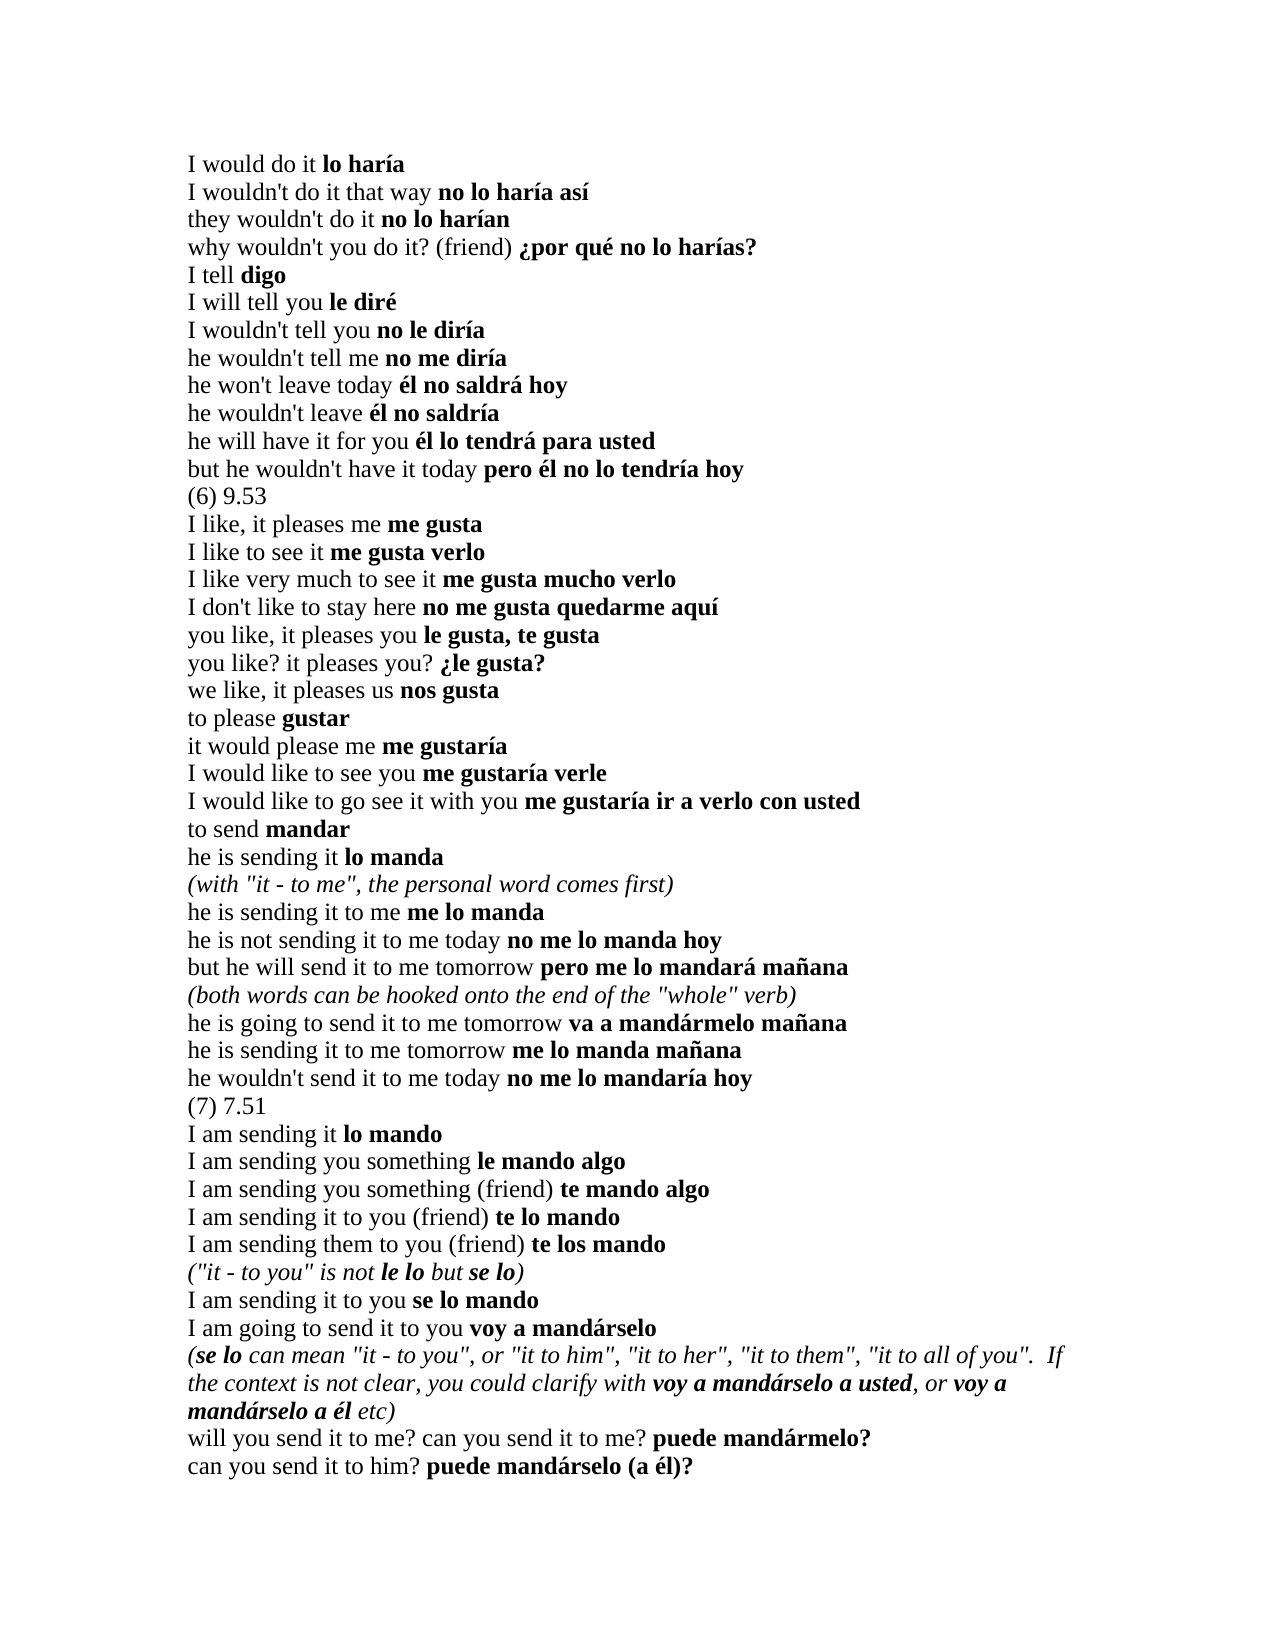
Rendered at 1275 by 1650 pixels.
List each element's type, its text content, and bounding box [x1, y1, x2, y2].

text he is sending it lo manda [187, 843, 1087, 870]
text (7) 7.51 [187, 1092, 1087, 1120]
text he is sending it to me tomorrow me lo manda mañana [187, 1037, 1087, 1064]
text but he will send it to me tomorrow pero me lo mandará mañana [187, 953, 1087, 981]
text he is not sending it to me today no me lo manda hoy [187, 926, 1087, 953]
text he is sending it to me me lo manda [187, 898, 1087, 926]
text we like, it pleases us nos gusta [187, 676, 1087, 704]
text ("it - to you" is not le lo but se lo) [187, 1258, 1087, 1286]
text I would like to see you me gustaría verle [187, 759, 1087, 787]
text I am sending you something (friend) te mando algo [187, 1175, 1087, 1203]
text (with "it - to me", the personal word comes first) [187, 870, 1087, 898]
text (se lo can mean "it - to you", or "it to him", "it to her", "it to them", "it to all of you". If the context is not clear, you could clarify with voy a mandárselo a usted, or voy a mandárselo a él etc) [187, 1341, 1087, 1424]
text he wouldn't leave él no saldría [187, 399, 1087, 427]
text I will tell you le diré [187, 288, 1087, 316]
text he wouldn't tell me no me diría [187, 344, 1087, 372]
text I am sending you something le mando algo [187, 1147, 1087, 1175]
text but he wouldn't have it today pero él no lo tendría hoy [187, 455, 1087, 482]
text he will have it for you él lo tendrá para usted [187, 427, 1087, 455]
text I would do it lo haría [187, 150, 1087, 178]
text I am sending them to you (friend) te los mando [187, 1231, 1087, 1258]
text I am going to send it to you voy a mandárselo [187, 1314, 1087, 1341]
text I wouldn't tell you no le diría [187, 316, 1087, 344]
text I like very much to see it me gusta mucho verlo [187, 566, 1087, 593]
text I tell digo [187, 261, 1087, 288]
text can you send it to him? puede mandárselo (a él)? [187, 1452, 1087, 1480]
text I like, it pleases me me gusta [187, 510, 1087, 538]
text I don't like to stay here no me gusta quedarme aquí [187, 593, 1087, 621]
text I would like to go see it with you me gustaría ir a verlo con usted [187, 787, 1087, 815]
text you like, it pleases you le gusta, te gusta [187, 621, 1087, 649]
text it would please me me gustaría [187, 732, 1087, 759]
text (both words can be hooked onto the end of the "whole" verb) [187, 981, 1087, 1009]
text (6) 9.53 [187, 482, 1087, 510]
text I am sending it lo mando [187, 1120, 1087, 1147]
text to please gustar [187, 704, 1087, 732]
text he won't leave today él no saldrá hoy [187, 372, 1087, 399]
text I am sending it to you se lo mando [187, 1286, 1087, 1314]
text why wouldn't you do it? (friend) ¿por qué no lo harías? [187, 233, 1087, 261]
text to send mandar [187, 815, 1087, 843]
text they wouldn't do it no lo harían [187, 205, 1087, 233]
text I like to see it me gusta verlo [187, 538, 1087, 566]
text he is going to send it to me tomorrow va a mandármelo mañana [187, 1009, 1087, 1037]
text I am sending it to you (friend) te lo mando [187, 1203, 1087, 1231]
text he wouldn't send it to me today no me lo mandaría hoy [187, 1064, 1087, 1092]
text will you send it to me? can you send it to me? puede mandármelo? [187, 1424, 1087, 1452]
text you like? it pleases you? ¿le gusta? [187, 649, 1087, 676]
text I wouldn't do it that way no lo haría así [187, 178, 1087, 205]
